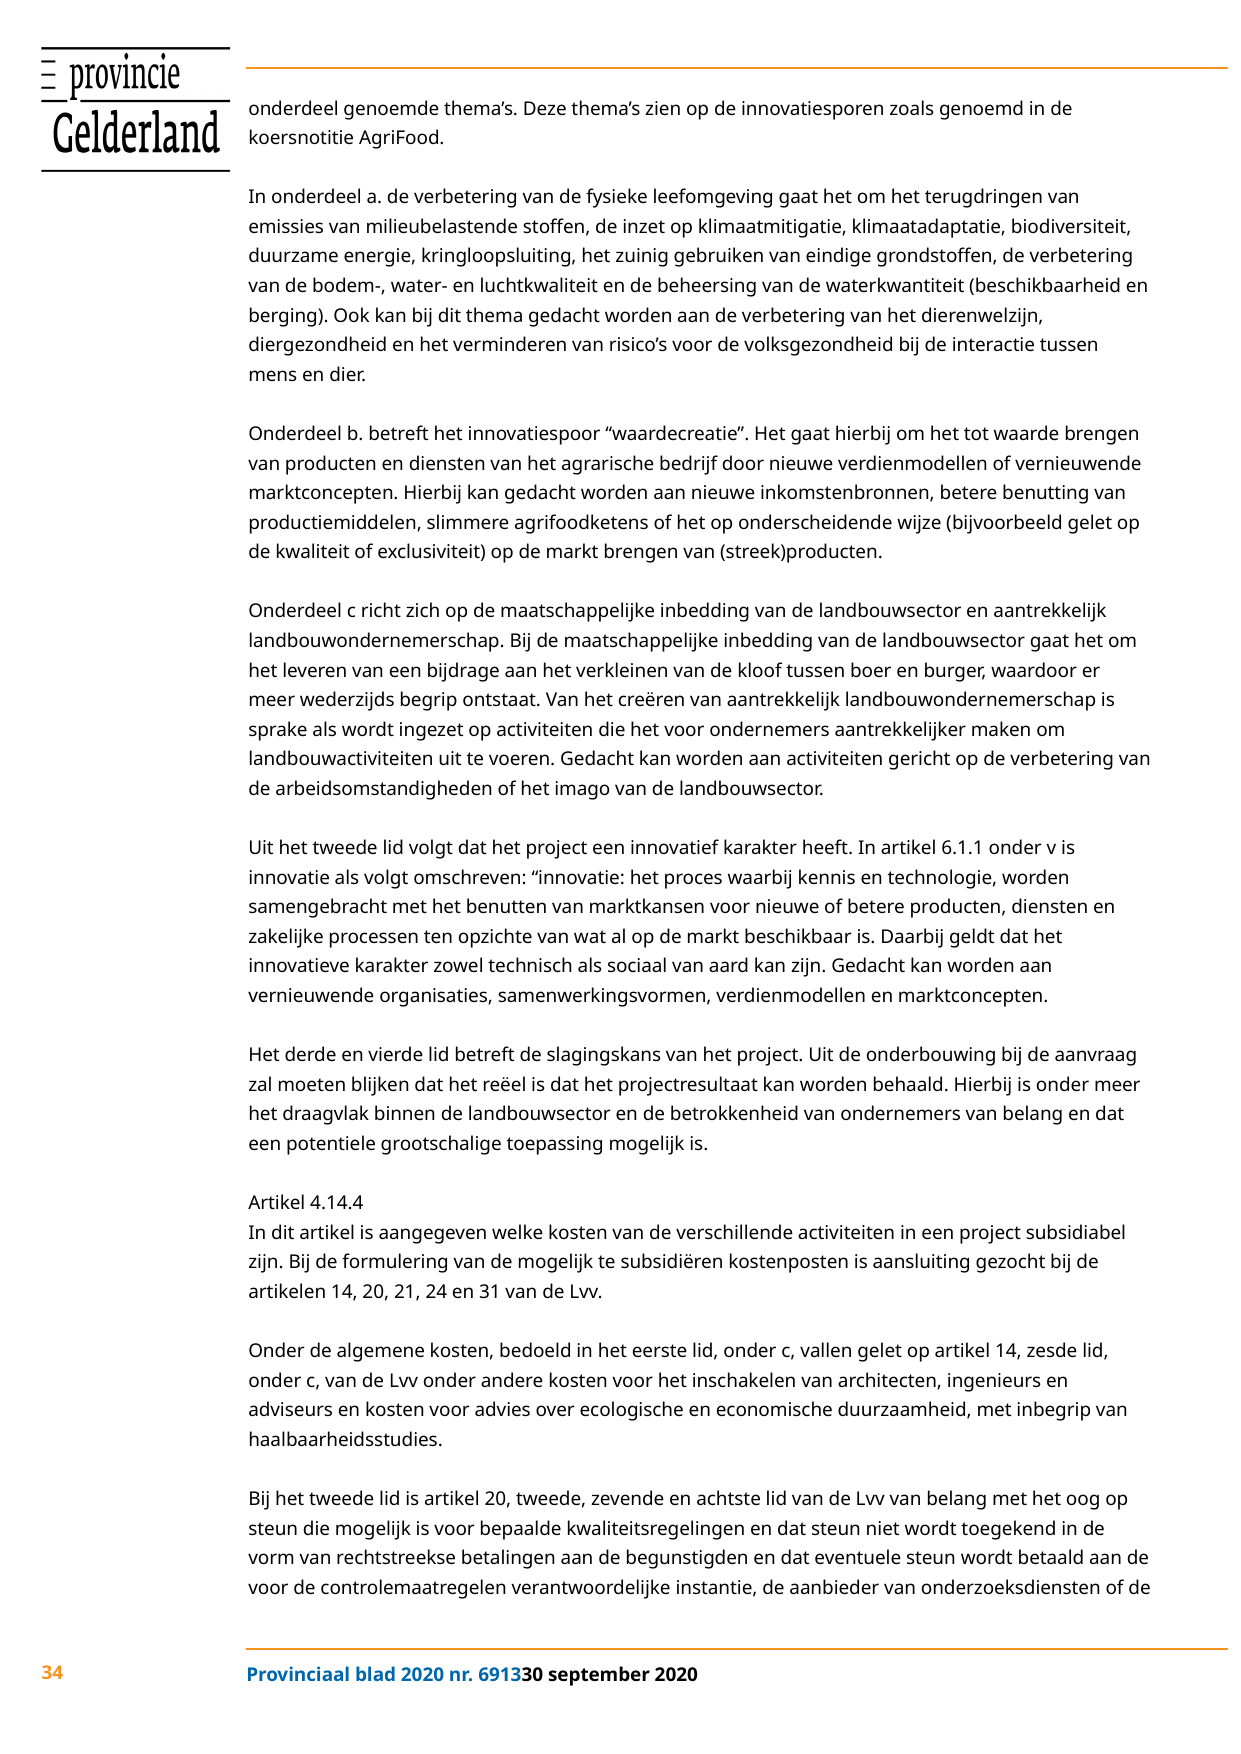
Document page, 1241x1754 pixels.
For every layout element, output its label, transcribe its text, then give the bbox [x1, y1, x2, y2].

text onderdeel genoemde thema’s. Deze thema’s zien op de innovatiesporen zoals genoemd in de koersnotitie AgriFood. [248, 95, 1152, 150]
picture [41, 47, 231, 172]
text Het derde en vierde lid betreft de slagingskans van het project. Uit de onderbouwing bij de aanvraag zal moeten blijken dat het reëel is dat het projectresultaat kan worden behaald. Hierbij is onder meer het draagvlak binnen de landbouwsector en de betrokkenheid van ondernemers van belang en dat een potentiele grootschalige toepassing mogelijk is. [248, 1041, 1152, 1156]
text Onderdeel b. betreft het innovatiespoor “waardecreatie”. Het gaat hierbij om het tot waarde brengen van producten en diensten van het agrarische bedrijf door nieuwe verdienmodellen of vernieuwende marktconcepten. Hierbij kan gedacht worden aan nieuwe inkomstenbronnen, betere benutting van productiemiddelen, slimmere agrifoodketens of het op onderscheidende wijze (bijvoorbeeld gelet op de kwaliteit of exclusiviteit) op de markt brengen van (streek)producten. [248, 420, 1152, 564]
text Onder de algemene kosten, bedoeld in het eerste lid, onder c, vallen gelet op artikel 14, zesde lid, onder c, van de Lvv onder andere kosten voor het inschakelen van architecten, ingenieurs en adviseurs en kosten voor advies over ecologische en economische duurzaamheid, met inbegrip van haalbaarheidsstudies. [248, 1337, 1152, 1452]
text Bij het tweede lid is artikel 20, tweede, zevende en achtste lid van de Lvv van belang met het oog op steun die mogelijk is voor bepaalde kwaliteitsregelingen en dat steun niet wordt toegekend in de vorm van rechtstreekse betalingen aan de begunstigden en dat eventuele steun wordt betaald aan de voor de controlemaatregelen verantwoordelijke instantie, de aanbieder van onderzoeksdiensten of de [248, 1485, 1152, 1600]
text Onderdeel c richt zich op de maatschappelijke inbedding van de landbouwsector en aantrekkelijk landbouwondernemerschap. Bij de maatschappelijke inbedding van de landbouwsector gaat het om het leveren van een bijdrage aan het verkleinen van de kloof tussen boer en burger, waardoor er meer wederzijds begrip ontstaat. Van het creëren van aantrekkelijk landbouwondernemerschap is sprake als wordt ingezet op activiteiten die het voor ondernemers aantrekkelijker maken om landbouwactiviteiten uit te voeren. Gedacht kan worden aan activiteiten gericht op de verbetering van de arbeidsomstandigheden of het imago van de landbouwsector. [248, 598, 1152, 801]
text Uit het tweede lid volgt dat het project een innovatief karakter heeft. In artikel 6.1.1 onder v is innovatie als volgt omschreven: “innovatie: het proces waarbij kennis en technologie, worden samengebracht met het benutten van marktkansen voor nieuwe of betere producten, diensten en zakelijke processen ten opzichte van wat al op de markt beschikbaar is. Daarbij geldt dat het innovatieve karakter zowel technisch als sociaal van aard kan zijn. Gedacht kan worden aan vernieuwende organisaties, samenwerkingsvormen, verdienmodellen en marktconcepten. [248, 834, 1152, 1008]
text In onderdeel a. de verbetering van de fysieke leefomgeving gaat het om het terugdringen van emissies van milieubelastende stoffen, de inzet op klimaatmitigatie, klimaatadaptatie, biodiversiteit, duurzame energie, kringloopsluiting, het zuinig gebruiken van eindige grondstoffen, de verbetering van de bodem-, water- en luchtkwaliteit en de beheersing van de waterkwantiteit (beschikbaarheid en berging). Ook kan bij dit thema gedacht worden aan de verbetering van het dierenwelzijn, diergezondheid en het verminderen van risico’s voor de volksgezondheid bij de interactie tussen mens en dier. [248, 183, 1152, 387]
text Artikel 4.14.4 [248, 1189, 1152, 1215]
text In dit artikel is aangegeven welke kosten van de verschillende activiteiten in een project subsidiabel zijn. Bij de formulering van de mogelijk te subsidiëren kostenposten is aansluiting gezocht bij de artikelen 14, 20, 21, 24 en 31 van de Lvv. [248, 1219, 1152, 1304]
